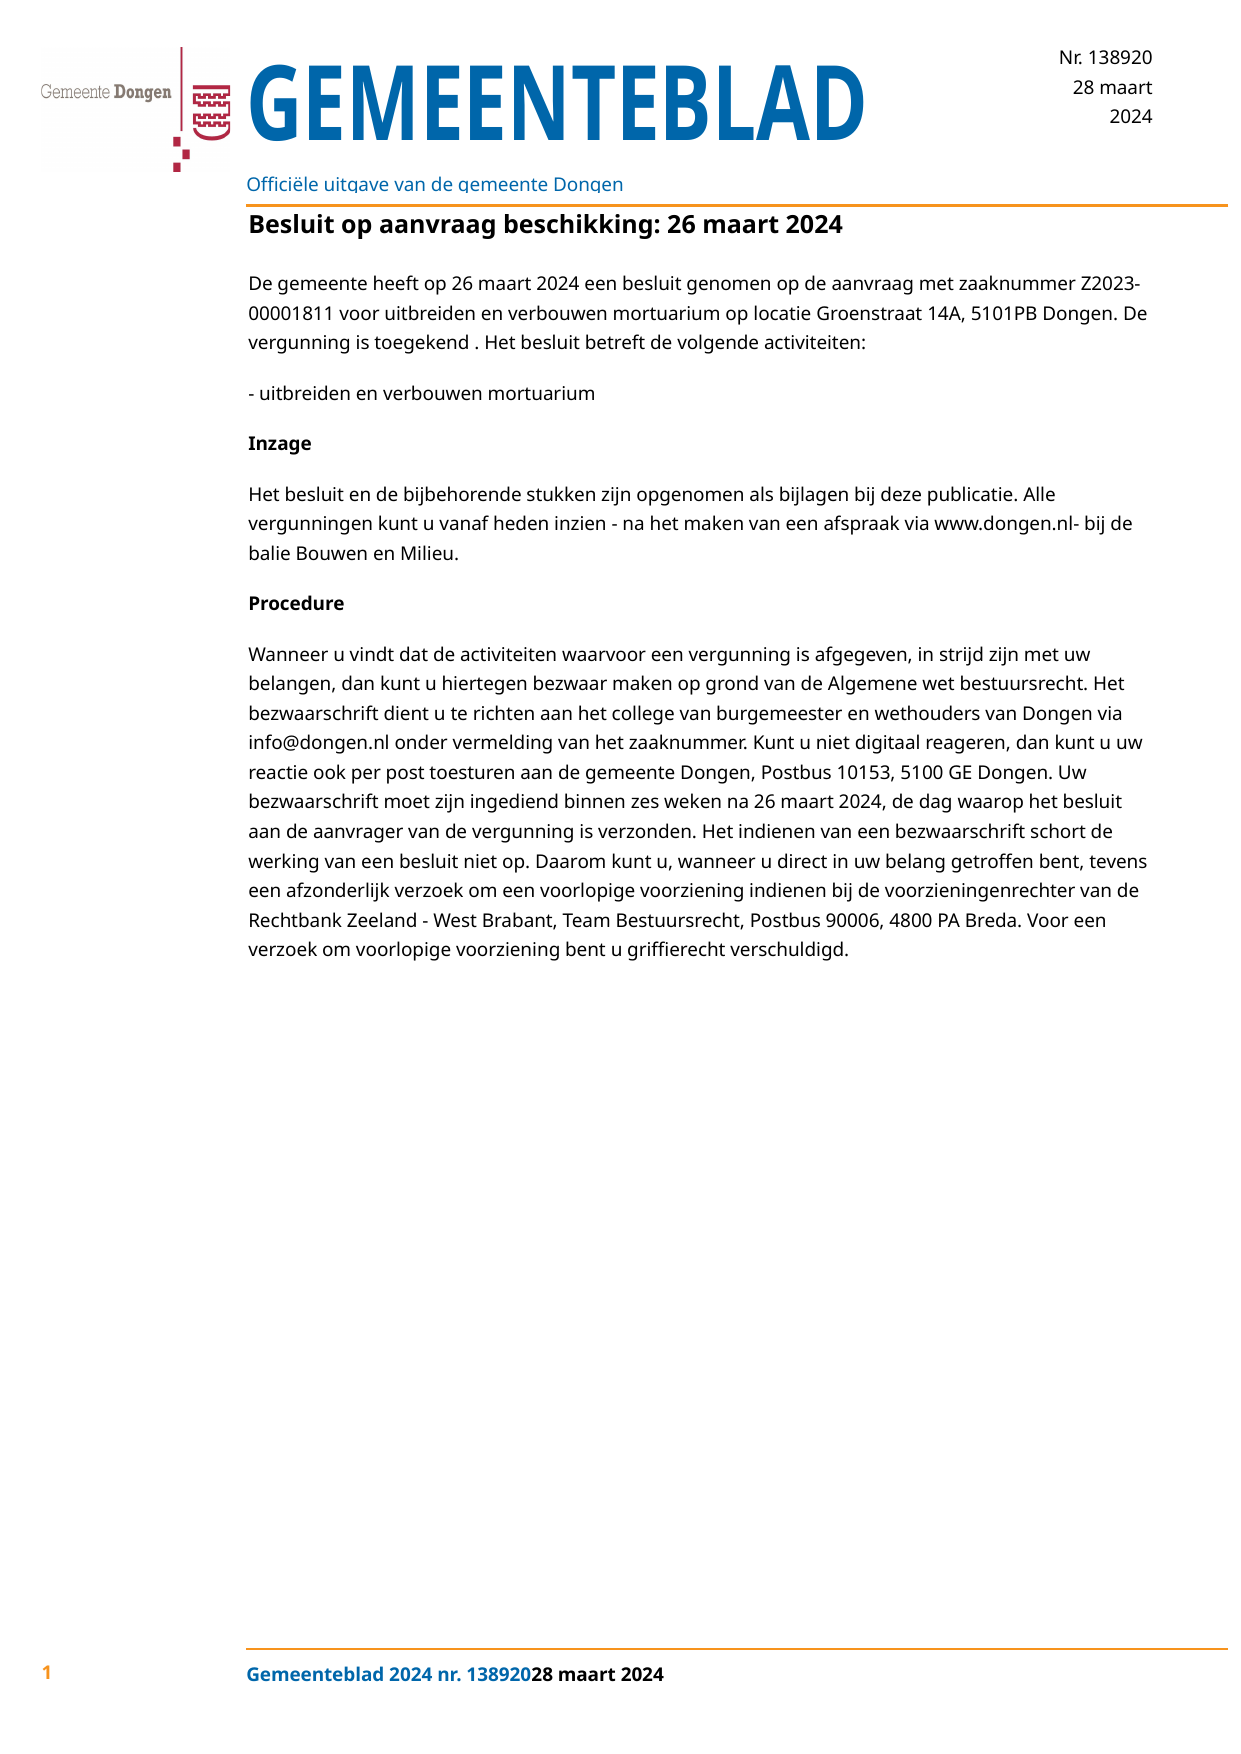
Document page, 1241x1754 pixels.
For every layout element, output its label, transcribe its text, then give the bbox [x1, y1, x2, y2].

text Het besluit en de bijbehorende stukken zijn opgenomen als bijlagen bij deze publicatie. Alle vergunningen kunt u vanaf heden inzien - na het maken van een afspraak via www.dongen.nl- bij de balie Bouwen en Milieu. [248, 481, 1152, 566]
picture [41, 47, 231, 172]
text - uitbreiden en verbouwen mortuarium [248, 380, 1152, 406]
text Wanneer u vindt dat de activiteiten waarvoor een vergunning is afgegeven, in strijd zijn met uw belangen, dan kunt u hiertegen bezwaar maken op grond van de Algemene wet bestuursrecht. Het bezwaarschrift dient u te richten aan het college van burgemeester en wethouders van Dongen via info@dongen.nl onder vermelding van het zaaknummer. Kunt u niet digitaal reageren, dan kunt u uw reactie ook per post toesturen aan de gemeente Dongen, Postbus 10153, 5100 GE Dongen. Uw bezwaarschrift moet zijn ingediend binnen zes weken na 26 maart 2024, de dag waarop het besluit aan de aanvrager van de vergunning is verzonden. Het indienen van een bezwaarschrift schort de werking van een besluit niet op. Daarom kunt u, wanneer u direct in uw belang getroffen bent, tevens een afzonderlijk verzoek om een voorlopige voorziening indienen bij de voorzieningenrechter van de Rechtbank Zeeland - West Brabant, Team Bestuursrecht, Postbus 90006, 4800 PA Breda. Voor een verzoek om voorlopige voorziening bent u griffierecht verschuldigd. [248, 641, 1152, 962]
text Besluit op aanvraag beschikking: 26 maart 2024 [248, 207, 1152, 241]
text Inzage [248, 430, 1152, 456]
text Procedure [248, 590, 1152, 616]
text De gemeente heeft op 26 maart 2024 een besluit genomen op de aanvraag met zaaknummer Z2023-00001811 voor uitbreiden en verbouwen mortuarium op locatie Groenstraat 14A, 5101PB Dongen. De vergunning is toegekend . Het besluit betreft de volgende activiteiten: [248, 270, 1152, 355]
